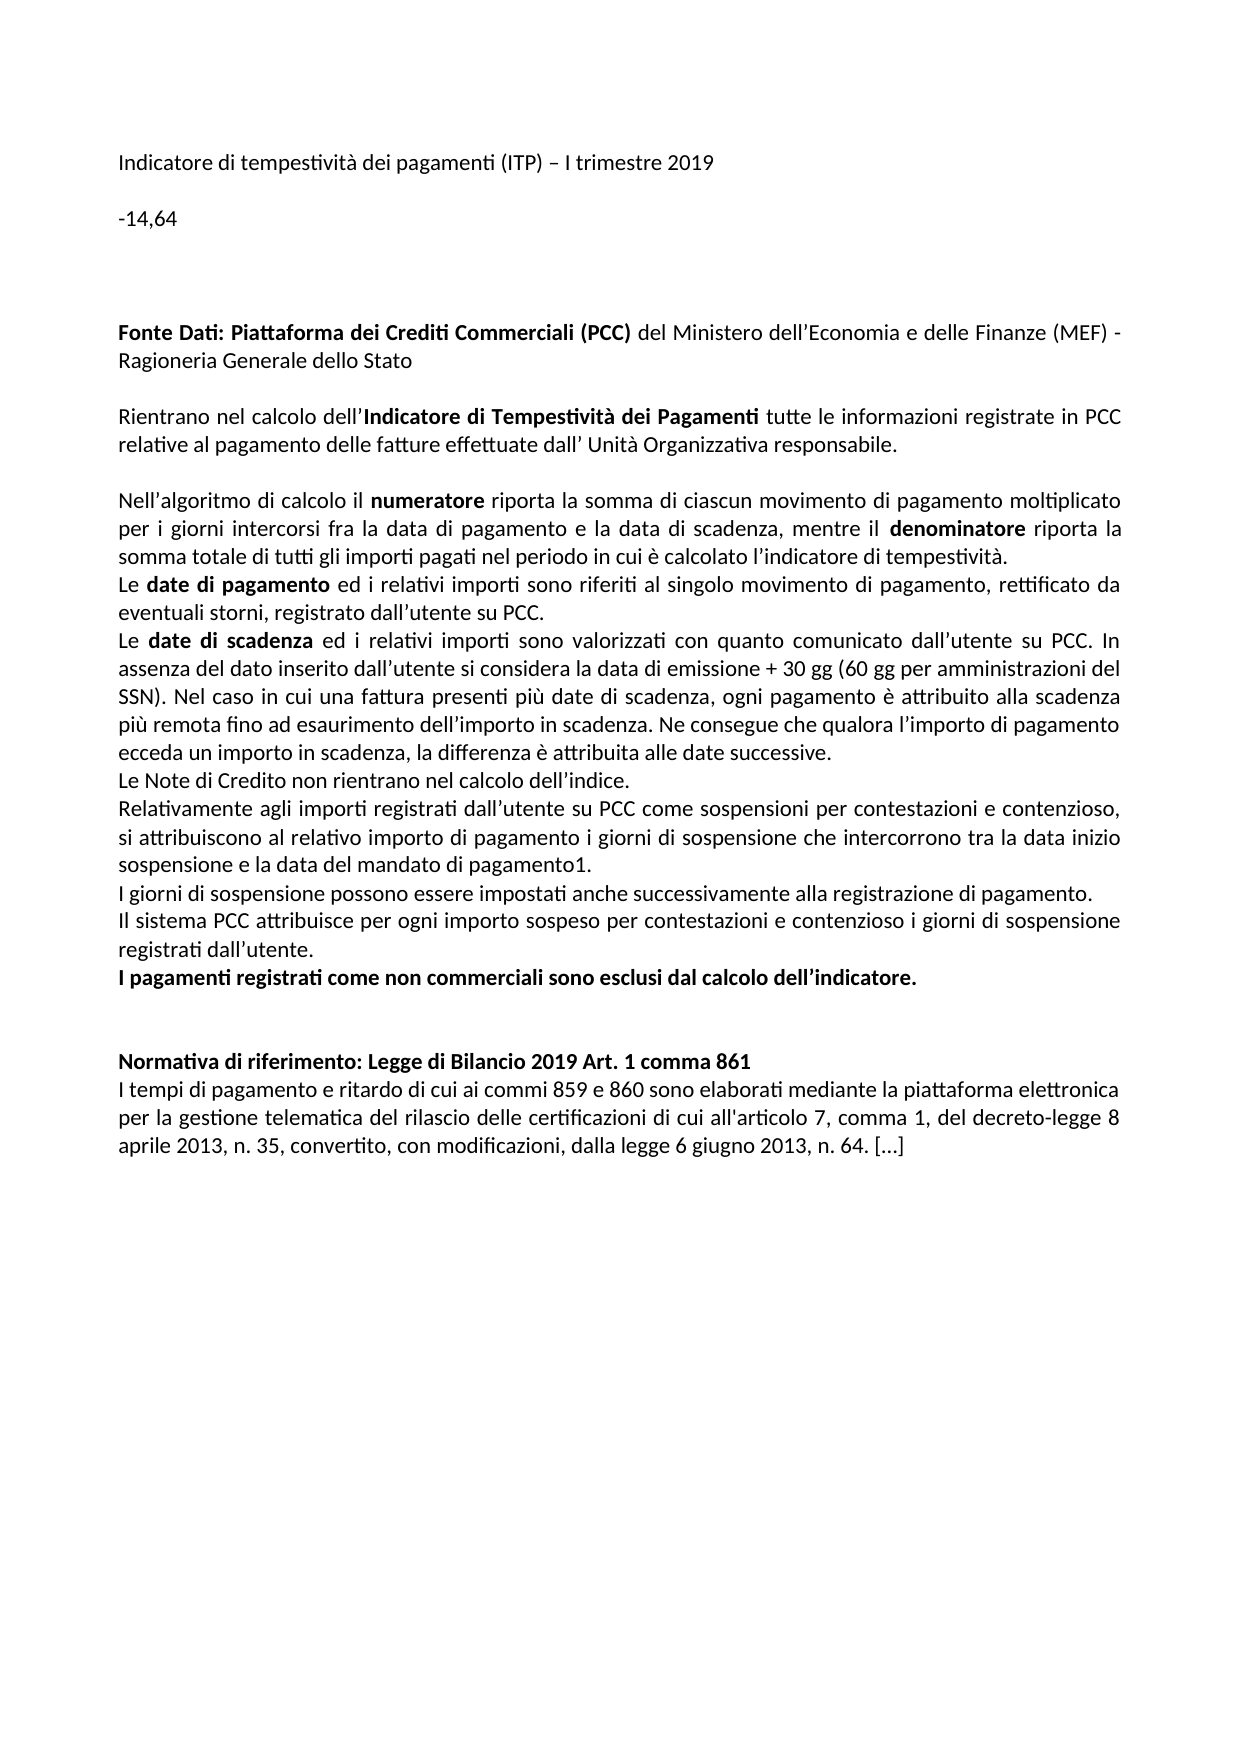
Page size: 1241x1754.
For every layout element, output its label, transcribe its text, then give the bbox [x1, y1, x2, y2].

text Rientrano nel calcolo dell’Indicatore di Tempestività dei Pagamenti tutte le informazioni registrate in PCC relative al pagamento delle fatture effettuate dall’ Unità Organizzativa responsabile. [118, 402, 1122, 458]
text Le date di scadenza ed i relativi importi sono valorizzati con quanto comunicato dall’utente su PCC. In assenza del dato inserito dall’utente si considera la data di emissione + 30 gg (60 gg per amministrazioni del SSN). Nel caso in cui una fattura presenti più date di scadenza, ogni pagamento è attribuito alla scadenza più remota fino ad esaurimento dell’importo in scadenza. Ne consegue che qualora l’importo di pagamento ecceda un importo in scadenza, la differenza è attribuita alle date successive. [118, 626, 1122, 767]
text Normativa di riferimento: Legge di Bilancio 2019 Art. 1 comma 861 [118, 1047, 1122, 1075]
text Nell’algoritmo di calcolo il numeratore riporta la somma di ciascun movimento di pagamento moltiplicato per i giorni intercorsi fra la data di pagamento e la data di scadenza, mentre il denominatore riporta la somma totale di tutti gli importi pagati nel periodo in cui è calcolato l’indicatore di tempestività. [118, 486, 1122, 570]
text I tempi di pagamento e ritardo di cui ai commi 859 e 860 sono elaborati mediante la piattaforma elettronica per la gestione telematica del rilascio delle certificazioni di cui all'articolo 7, comma 1, del decreto-legge 8 aprile 2013, n. 35, convertito, con modificazioni, dalla legge 6 giugno 2013, n. 64. […] [118, 1075, 1122, 1159]
text Il sistema PCC attribuisce per ogni importo sospeso per contestazioni e contenzioso i giorni di sospensione registrati dall’utente. [118, 907, 1122, 963]
text Le date di pagamento ed i relativi importi sono riferiti al singolo movimento di pagamento, rettificato da eventuali storni, registrato dall’utente su PCC. [118, 570, 1122, 626]
text I giorni di sospensione possono essere impostati anche successivamente alla registrazione di pagamento. [118, 879, 1122, 907]
text Fonte Dati: Piattaforma dei Crediti Commerciali (PCC) del Ministero dell’Economia e delle Finanze (MEF) - Ragioneria Generale dello Stato [118, 318, 1122, 374]
text I pagamenti registrati come non commerciali sono esclusi dal calcolo dell’indicatore. [118, 963, 1122, 991]
text Relativamente agli importi registrati dall’utente su PCC come sospensioni per contestazioni e contenzioso, si attribuiscono al relativo importo di pagamento i giorni di sospensione che intercorrono tra la data inizio sospensione e la data del mandato di pagamento1. [118, 794, 1122, 879]
text Indicatore di tempestività dei pagamenti (ITP) – I trimestre 2019 [118, 148, 1122, 176]
text Le Note di Credito non rientrano nel calcolo dell’indice. [118, 767, 1122, 794]
text -14,64 [118, 204, 1122, 232]
